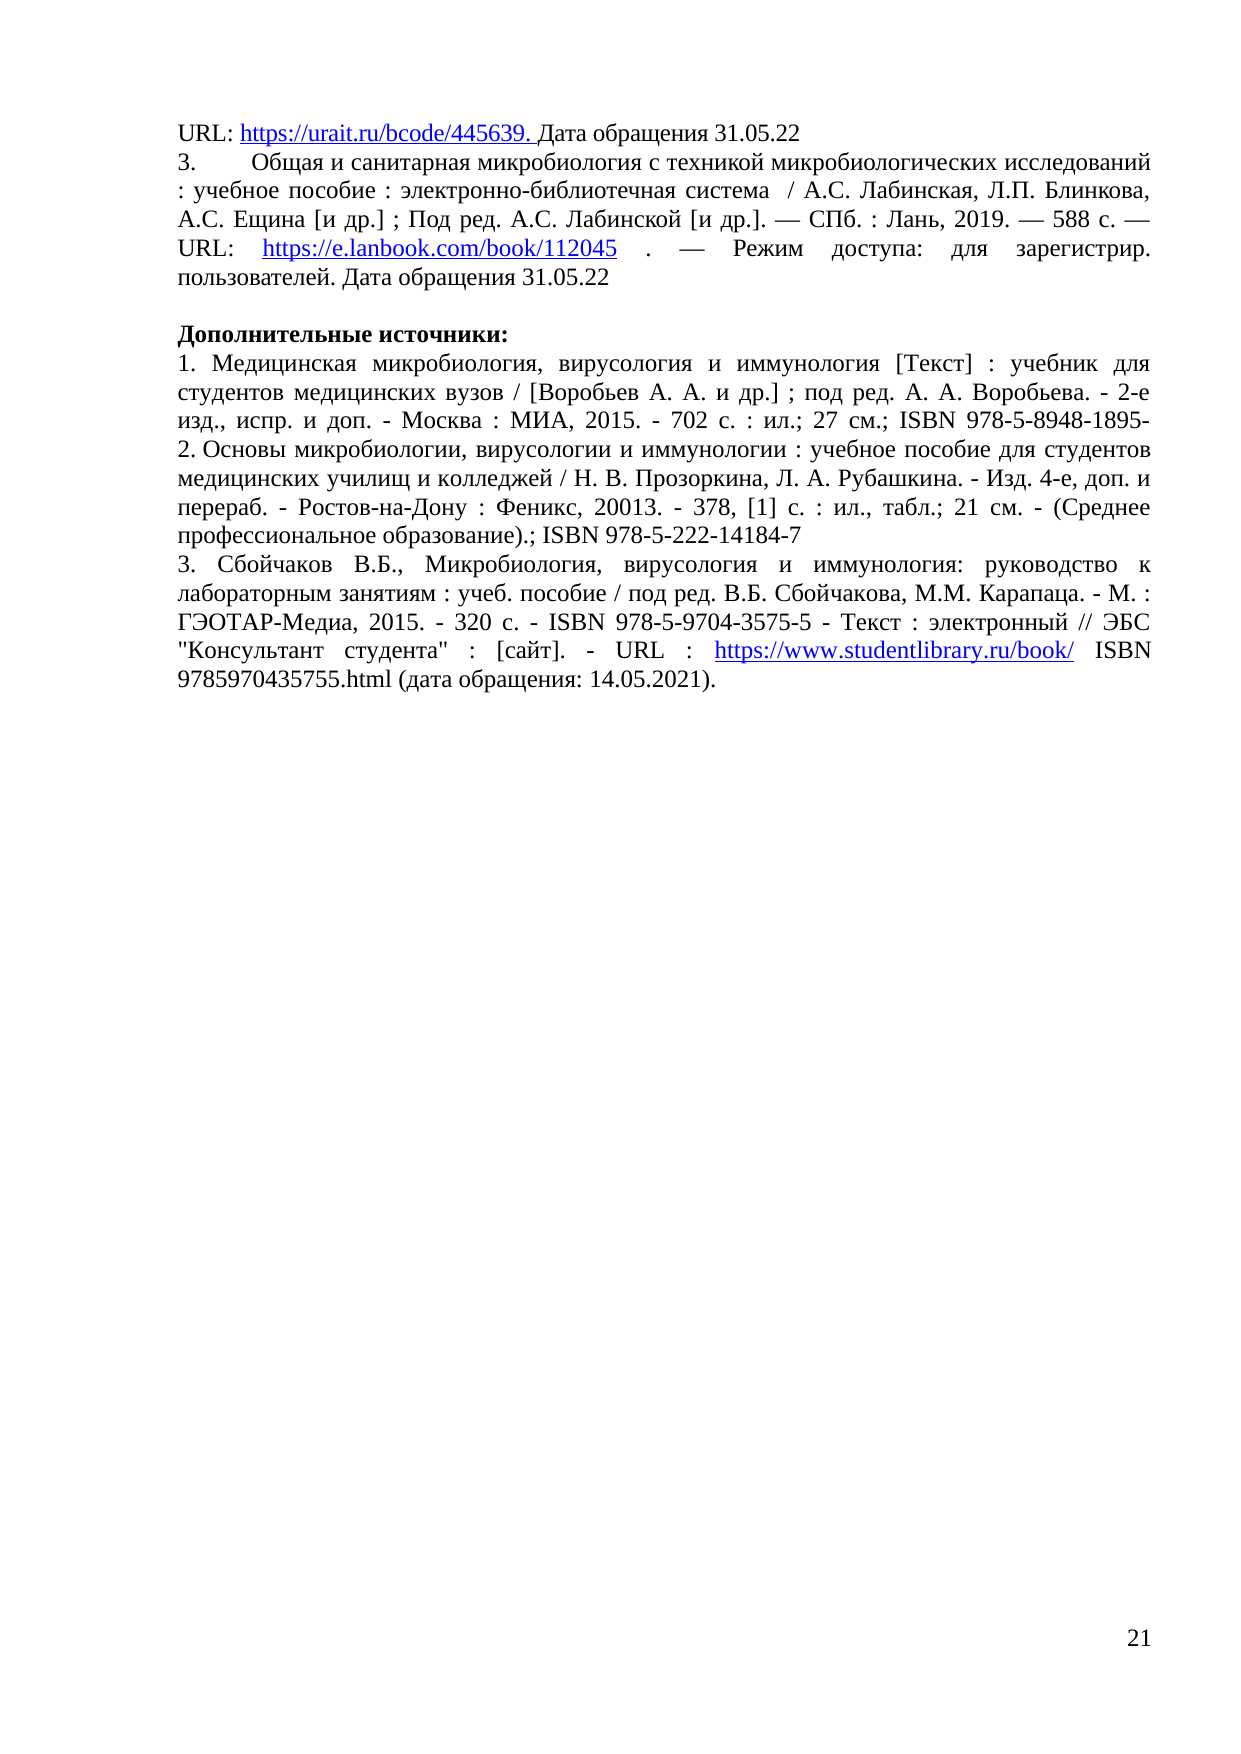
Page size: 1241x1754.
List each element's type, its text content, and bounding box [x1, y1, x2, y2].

text 1. Медицинская микробиология, вирусология и иммунология [Текст] : учебник для студентов медицинских вузов / [Воробьев А. А. и др.] ; под ред. А. А. Воробьева. - 2-е изд., испр. и доп. - Москва : МИА, 2015. - 702 с. : ил.; 27 см.; ISBN 978-5-8948-1895-2. Основы микробиологии, вирусологии и иммунологии : учебное пособие для студентов медицинских училищ и колледжей / Н. В. Прозоркина, Л. А. Рубашкина. - Изд. 4-е, доп. и перераб. - Ростов-на-Дону : Феникс, 20013. - 378, [1] с. : ил., табл.; 21 см. - (Среднее профессиональное образование).; ISBN 978-5-222-14184-7 [177, 348, 1152, 549]
list Общая и санитарная микробиология с техникой микробиологических исследований : учебное пособие : электронно-библиотечная система / А.С. Лабинская, Л.П. Блинкова, А.С. Ещина [и др.] ; Под ред. А.С. Лабинской [и др.]. — СПб. : Лань, 2019. — 588 с. — URL: https://e.lanbook.com/book/112045 . — Режим доступа: для зарегистрир. пользователей. Дата обращения 31.05.22 [177, 147, 1152, 291]
text 3. Сбойчаков В.Б., Микробиология, вирусология и иммунология: руководство к лабораторным занятиям : учеб. пособие / под ред. В.Б. Сбойчакова, М.М. Карапаца. - М. : ГЭОТАР-Медиа, 2015. - 320 с. - ISBN 978-5-9704-3575-5 - Текст : электронный // ЭБС "Консультант студента" : [сайт]. - URL : https://www.studentlibrary.ru/book/ ISBN 9785970435755.html (дата обращения: 14.05.2021). [177, 549, 1152, 693]
text Дополнительные источники: [177, 319, 1152, 348]
list URL: https://urait.ru/bcode/445639. Дата обращения 31.05.22 [177, 118, 1152, 147]
